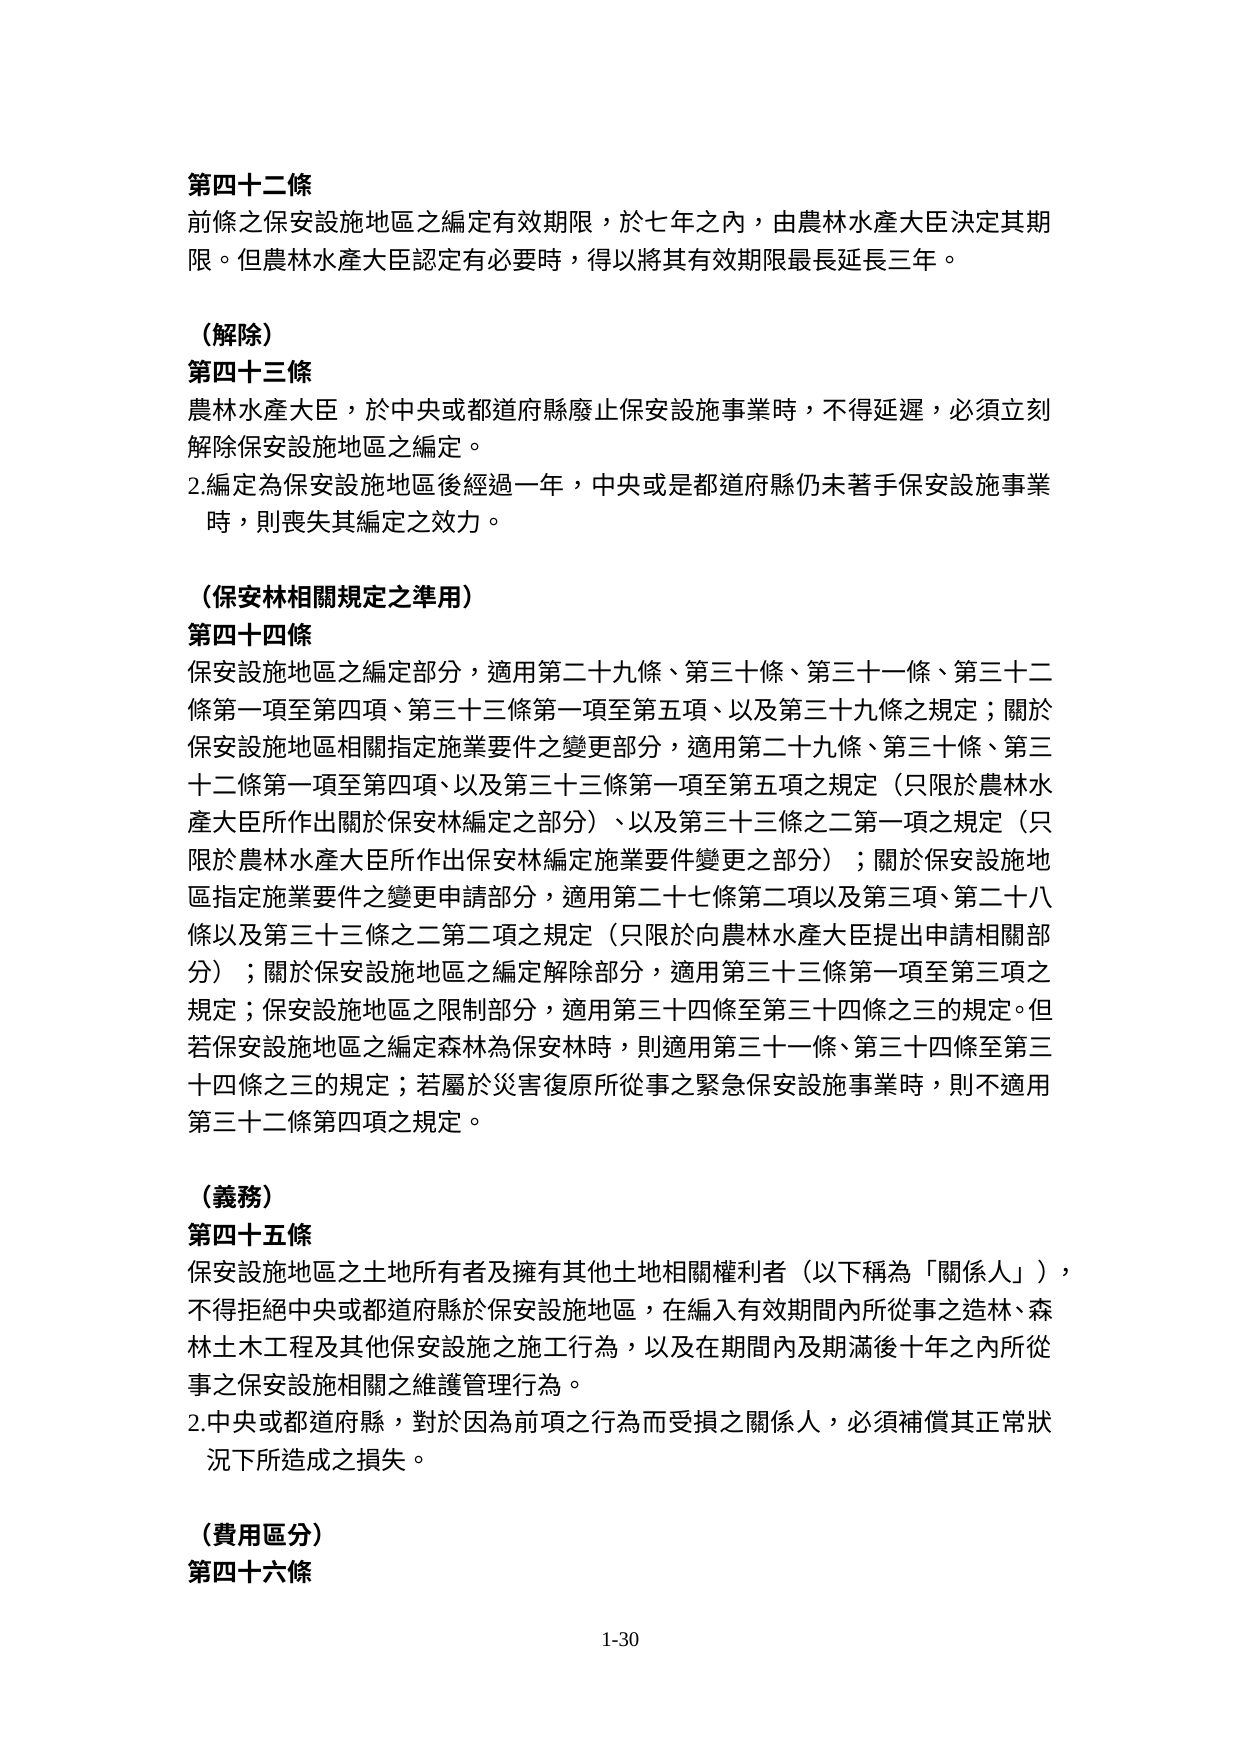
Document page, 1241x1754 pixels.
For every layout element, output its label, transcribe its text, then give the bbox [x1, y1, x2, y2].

text （費用區分） [187, 1514, 1053, 1552]
text （義務） [187, 1177, 1053, 1214]
text 2.中央或都道府縣，對於因為前項之行為而受損之關係人，必須補償其正常狀況下所造成之損失。 [187, 1402, 1053, 1477]
text 第四十二條 [187, 164, 1053, 202]
text 第四十六條 [187, 1552, 1053, 1589]
text 第四十五條 [187, 1214, 1053, 1252]
text 2.編定為保安設施地區後經過一年，中央或是都道府縣仍未著手保安設施事業時，則喪失其編定之效力。 [187, 464, 1053, 539]
text 前條之保安設施地區之編定有效期限，於七年之內，由農林水產大臣決定其期限。但農林水產大臣認定有必要時，得以將其有效期限最長延長三年。 [187, 202, 1053, 277]
text 農林水產大臣，於中央或都道府縣廢止保安設施事業時，不得延遲，必須立刻解除保安設施地區之編定。 [187, 389, 1053, 464]
text 保安設施地區之土地所有者及擁有其他土地相關權利者（以下稱為「關係人」），不得拒絕中央或都道府縣於保安設施地區，在編入有效期間內所從事之造林、森林土木工程及其他保安設施之施工行為，以及在期間內及期滿後十年之內所從事之保安設施相關之維護管理行為。 [187, 1252, 1053, 1402]
text 第四十四條 [187, 614, 1053, 652]
text （解除） [187, 314, 1053, 352]
text （保安林相關規定之準用） [187, 577, 1053, 614]
text 保安設施地區之編定部分，適用第二十九條、第三十條、第三十一條、第三十二條第一項至第四項、第三十三條第一項至第五項、以及第三十九條之規定；關於保安設施地區相關指定施業要件之變更部分，適用第二十九條、第三十條、第三十二條第一項至第四項、以及第三十三條第一項至第五項之規定（只限於農林水產大臣所作出關於保安林編定之部分）、以及第三十三條之二第一項之規定（只限於農林水產大臣所作出保安林編定施業要件變更之部分）；關於保安設施地區指定施業要件之變更申請部分，適用第二十七條第二項以及第三項、第二十八條以及第三十三條之二第二項之規定（只限於向農林水產大臣提出申請相關部分）；關於保安設施地區之編定解除部分，適用第三十三條第一項至第三項之規定；保安設施地區之限制部分，適用第三十四條至第三十四條之三的規定。但若保安設施地區之編定森林為保安林時，則適用第三十一條、第三十四條至第三十四條之三的規定；若屬於災害復原所從事之緊急保安設施事業時，則不適用第三十二條第四項之規定。 [187, 652, 1053, 1139]
text 第四十三條 [187, 352, 1053, 389]
